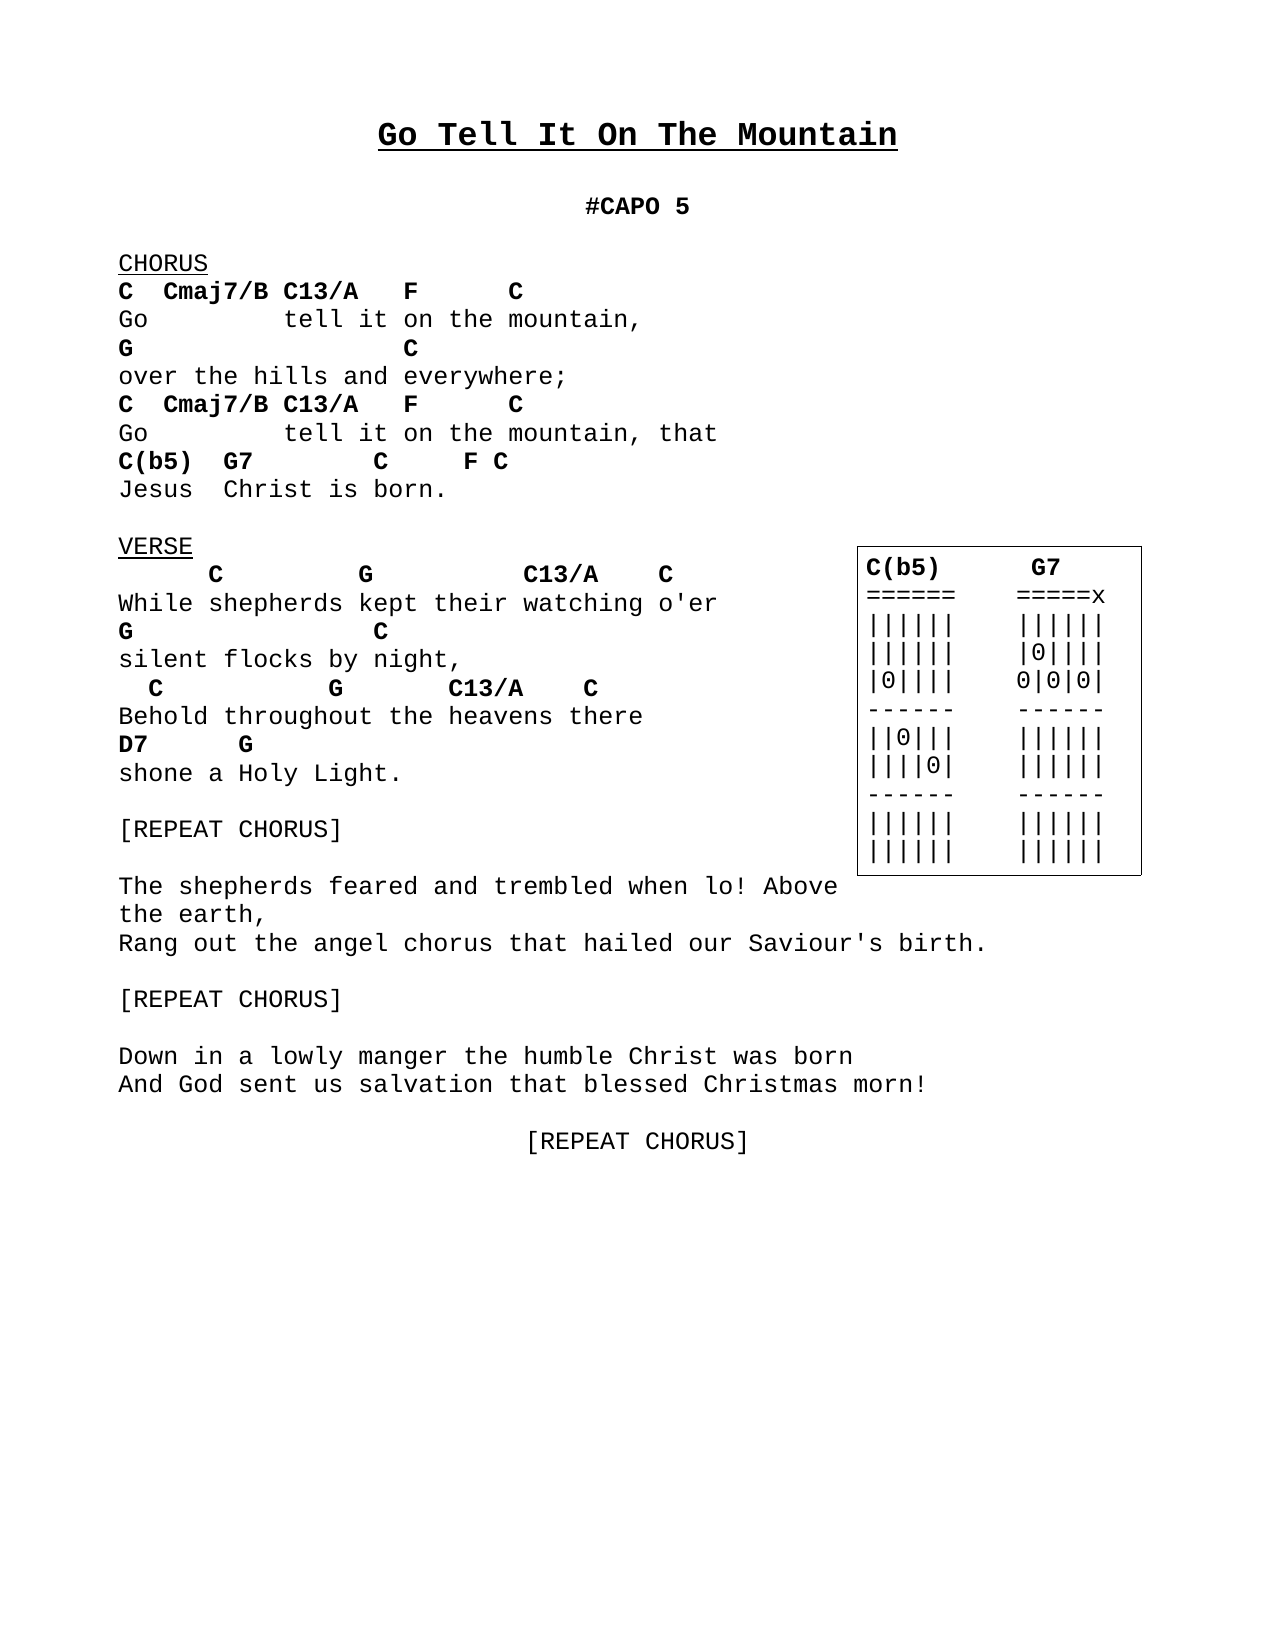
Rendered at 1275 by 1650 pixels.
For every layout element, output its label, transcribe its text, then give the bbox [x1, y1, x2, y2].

text |||||| |0|||| [866, 639, 1132, 668]
text G C [118, 619, 857, 647]
text G C [118, 335, 1157, 364]
text ||||0| |||||| [866, 753, 1132, 781]
text VERSE [118, 534, 1157, 562]
text And God sent us salvation that blessed Christmas morn! [118, 1072, 1157, 1100]
text CHORUS [118, 250, 1157, 279]
text [1142, 619, 1157, 647]
text Go Tell It On The Mountain [118, 118, 1157, 156]
text ------ ------ [866, 781, 1132, 809]
text Go tell it on the mountain, that [118, 420, 1157, 449]
text Jesus Christ is born. [118, 477, 1157, 505]
text |0|||| 0|0|0| [866, 668, 1132, 696]
text |||||| |||||| [866, 809, 1132, 838]
text ====== =====x [866, 583, 1132, 611]
text silent flocks by night, [118, 647, 857, 675]
text [REPEAT CHORUS] [118, 1129, 1157, 1157]
text |||||| |||||| [866, 611, 1132, 639]
text ||0||| |||||| [866, 724, 1132, 753]
text [1142, 732, 1157, 760]
text over the hills and everywhere; [118, 364, 1157, 392]
text C G C13/A C [118, 675, 857, 704]
text |||||| |||||| [866, 838, 1132, 866]
text Go tell it on the mountain, [118, 307, 1157, 335]
text shone a Holy Light. [118, 760, 857, 789]
text C(b5) G7 C F C [118, 449, 1157, 477]
text [REPEAT CHORUS] [118, 817, 857, 845]
text C(b5) G7 [866, 554, 1132, 583]
text [REPEAT CHORUS] [118, 987, 1157, 1015]
text The shepherds feared and trembled when lo! Above the earth, [118, 874, 1157, 930]
text C G C13/A C [118, 562, 857, 590]
text While shepherds kept their watching o'er [118, 590, 857, 619]
text Rang out the angel chorus that hailed our Saviour's birth. [118, 930, 1157, 959]
text #CAPO 5 [118, 194, 1157, 222]
text D7 G [118, 732, 857, 760]
text [1142, 562, 1157, 590]
text [1142, 675, 1157, 704]
text Behold throughout the heavens there [118, 704, 857, 732]
text ------ ------ [866, 696, 1132, 724]
text [1142, 817, 1157, 845]
text VERSE [858, 547, 1141, 875]
text Down in a lowly manger the humble Christ was born [118, 1044, 1157, 1072]
text C Cmaj7/B C13/A F C [118, 279, 1157, 307]
text C Cmaj7/B C13/A F C [118, 392, 1157, 420]
text [1142, 760, 1157, 789]
